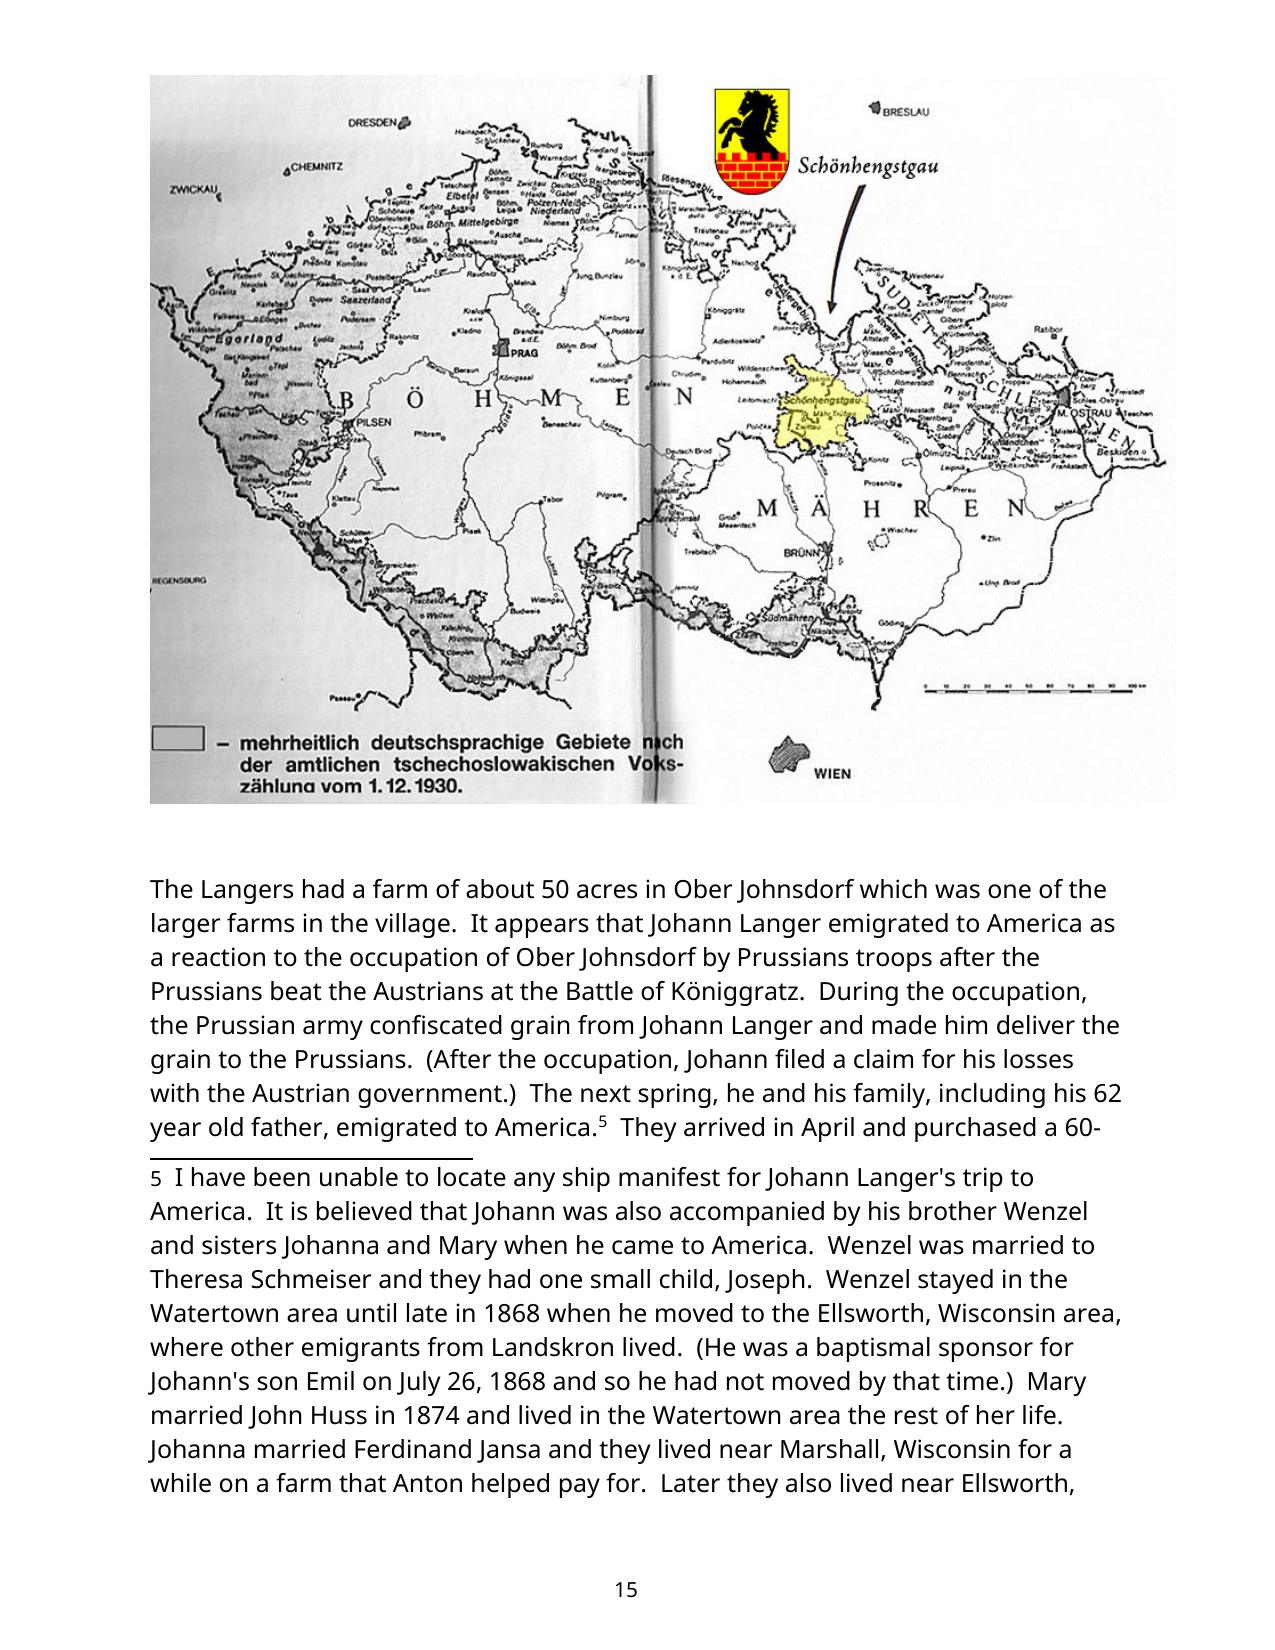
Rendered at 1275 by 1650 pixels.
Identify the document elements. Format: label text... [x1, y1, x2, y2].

text I have been unable to locate any ship manifest for Johann Langer's trip to America. It is believed that Johann was also accompanied by his brother Wenzel and sisters Johanna and Mary when he came to America. Wenzel was married to Theresa Schmeiser and they had one small child, Joseph. Wenzel stayed in the Watertown area until late in 1868 when he moved to the Ellsworth, Wisconsin area, where other emigrants from Landskron lived. (He was a baptismal sponsor for Johann's son Emil on July 26, 1868 and so he had not moved by that time.) Mary married John Huss in 1874 and lived in the Watertown area the rest of her life. Johanna married Ferdinand Jansa and they lived near Marshall, Wisconsin for a while on a farm that Anton helped pay for. Later they also lived near Ellsworth, [150, 1159, 1125, 1500]
text The Langers had a farm of about 50 acres in Ober Johnsdorf which was one of the larger farms in the village. It appears that Johann Langer emigrated to America as a reaction to the occupation of Ober Johnsdorf by Prussians troops after the Prussians beat the Austrians at the Battle of Königgratz. During the occupation, the Prussian army confiscated grain from Johann Langer and made him deliver the grain to the Prussians. (After the occupation, Johann filed a claim for his losses with the Austrian government.) The next spring, he and his family, including his 62 year old father, emigrated to America. They arrived in April and purchased a 60- [150, 872, 1125, 1144]
